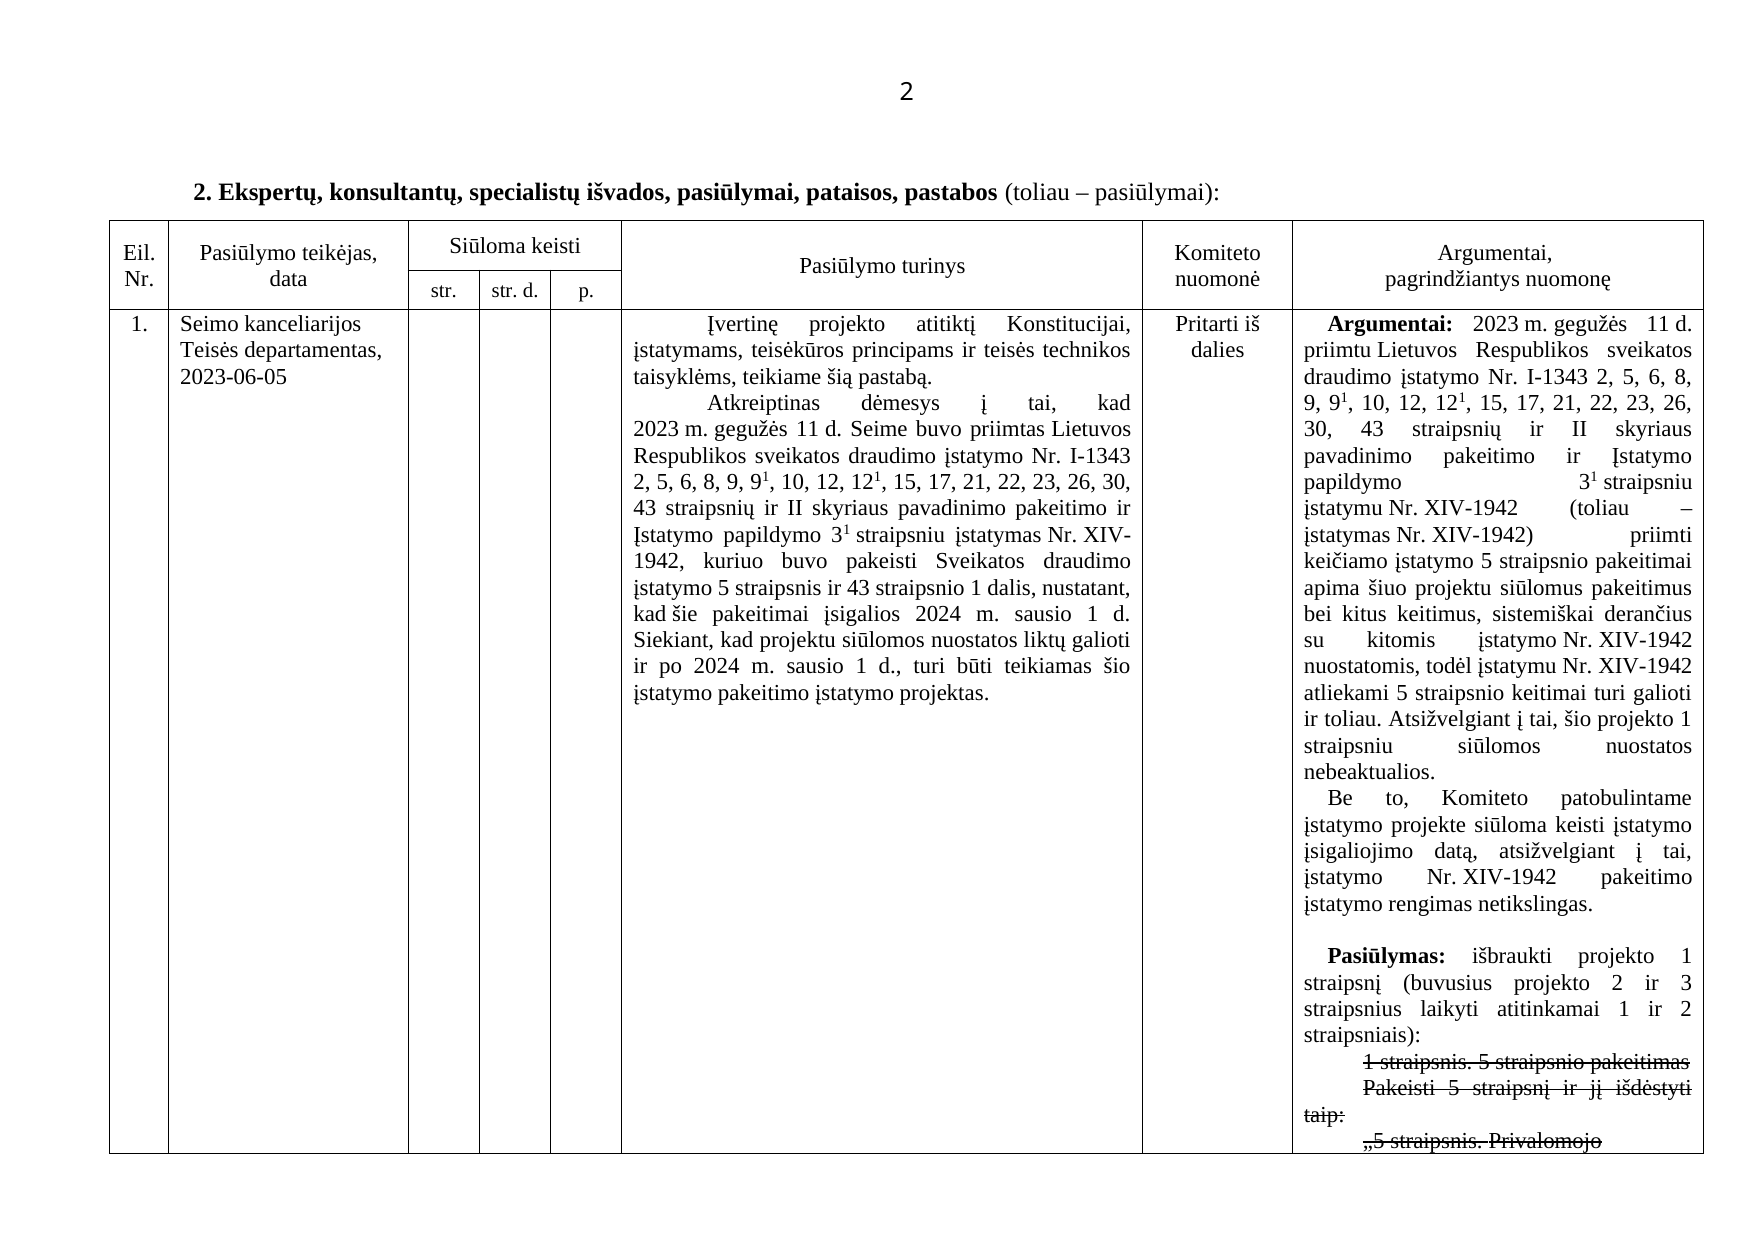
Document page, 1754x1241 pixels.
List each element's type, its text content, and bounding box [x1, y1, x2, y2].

table_cell str. [409, 271, 479, 309]
table_cell Įvertinę projekto atitiktį Konstitucijai, įstatymams, teisėkūros principams ir teisės technikos taisyklėms, teikiame šią pastabą. Atkreiptinas dėmesys į tai, kad 2023 m. gegužės 11 d. Seime buvo priimtas Lietuvos Respublikos sveikatos draudimo įstatymo Nr. I-1343 2, 5, 6, 8, 9, 91, 10, 12, 121, 15, 17, 21, 22, 23, 26, 30, 43 straipsnių ir II skyriaus pavadinimo pakeitimo ir Įstatymo papildymo 31 straipsniu įstatymas Nr. XIV-1942, kuriuo buvo pakeisti Sveikatos draudimo įstatymo 5 straipsnis ir 43 straipsnio 1 dalis, nustatant, kad šie pakeitimai įsigalios 2024 m. sausio 1 d. Siekiant, kad projektu siūlomos nuostatos liktų galioti ir po 2024 m. sausio 1 d., turi būti teikiamas šio įstatymo pakeitimo įstatymo projektas. [622, 310, 1142, 1153]
table_cell [480, 310, 550, 1153]
table_header Pasiūlymo turinys [622, 221, 1142, 309]
table_cell 1. [110, 310, 168, 1153]
table_cell p. [551, 271, 621, 309]
table_header Eil. Nr. [110, 221, 168, 309]
table_header Argumentai, pagrindžiantys nuomonę [1293, 221, 1703, 309]
table_cell Argumentai: 2023 m. gegužės 11 d. priimtu Lietuvos Respublikos sveikatos draudimo įstatymo Nr. I-1343 2, 5, 6, 8, 9, 91, 10, 12, 121, 15, 17, 21, 22, 23, 26, 30, 43 straipsnių ir II skyriaus pavadinimo pakeitimo ir Įstatymo papildymo 31 straipsniu įstatymu Nr. XIV-1942 (toliau – įstatymas Nr. XIV-1942) priimti keičiamo įstatymo 5 straipsnio pakeitimai apima šiuo projektu siūlomus pakeitimus bei kitus keitimus, sistemiškai derančius su kitomis įstatymo Nr. XIV-1942 nuostatomis, todėl įstatymu Nr. XIV-1942 atliekami 5 straipsnio keitimai turi galioti ir toliau. Atsižvelgiant į tai, šio projekto 1 straipsniu siūlomos nuostatos nebeaktualios. Be to, Komiteto patobulintame įstatymo projekte siūloma keisti įstatymo įsigaliojimo datą, atsižvelgiant į tai, įstatymo Nr. XIV-1942 pakeitimo įstatymo rengimas netikslingas. Pasiūlymas: išbraukti projekto 1 straipsnį (buvusius projekto 2 ir 3 straipsnius laikyti atitinkamai 1 ir 2 straipsniais): 1 straipsnis. 5 straipsnio pakeitimas Pakeisti 5 straipsnį ir jį išdėstyti taip: „5 straipsnis. Privalomojo [1293, 310, 1703, 1153]
table_cell [409, 310, 479, 1153]
table_cell Pritarti iš dalies [1143, 310, 1292, 1153]
table_header Siūloma keisti [409, 221, 621, 269]
table_header Komiteto nuomonė [1143, 221, 1292, 309]
subtitle 2. Ekspertų, konsultantų, specialistų išvados, pasiūlymai, pataisos, pastabos (toliau – pasiūlymai): [118, 177, 1695, 206]
table_cell str. d. [480, 271, 550, 309]
table_cell [551, 310, 621, 1153]
table_header Pasiūlymo teikėjas, data [169, 221, 408, 309]
table_cell Seimo kanceliarijos Teisės departamentas, 2023-06-05 [169, 310, 408, 1153]
